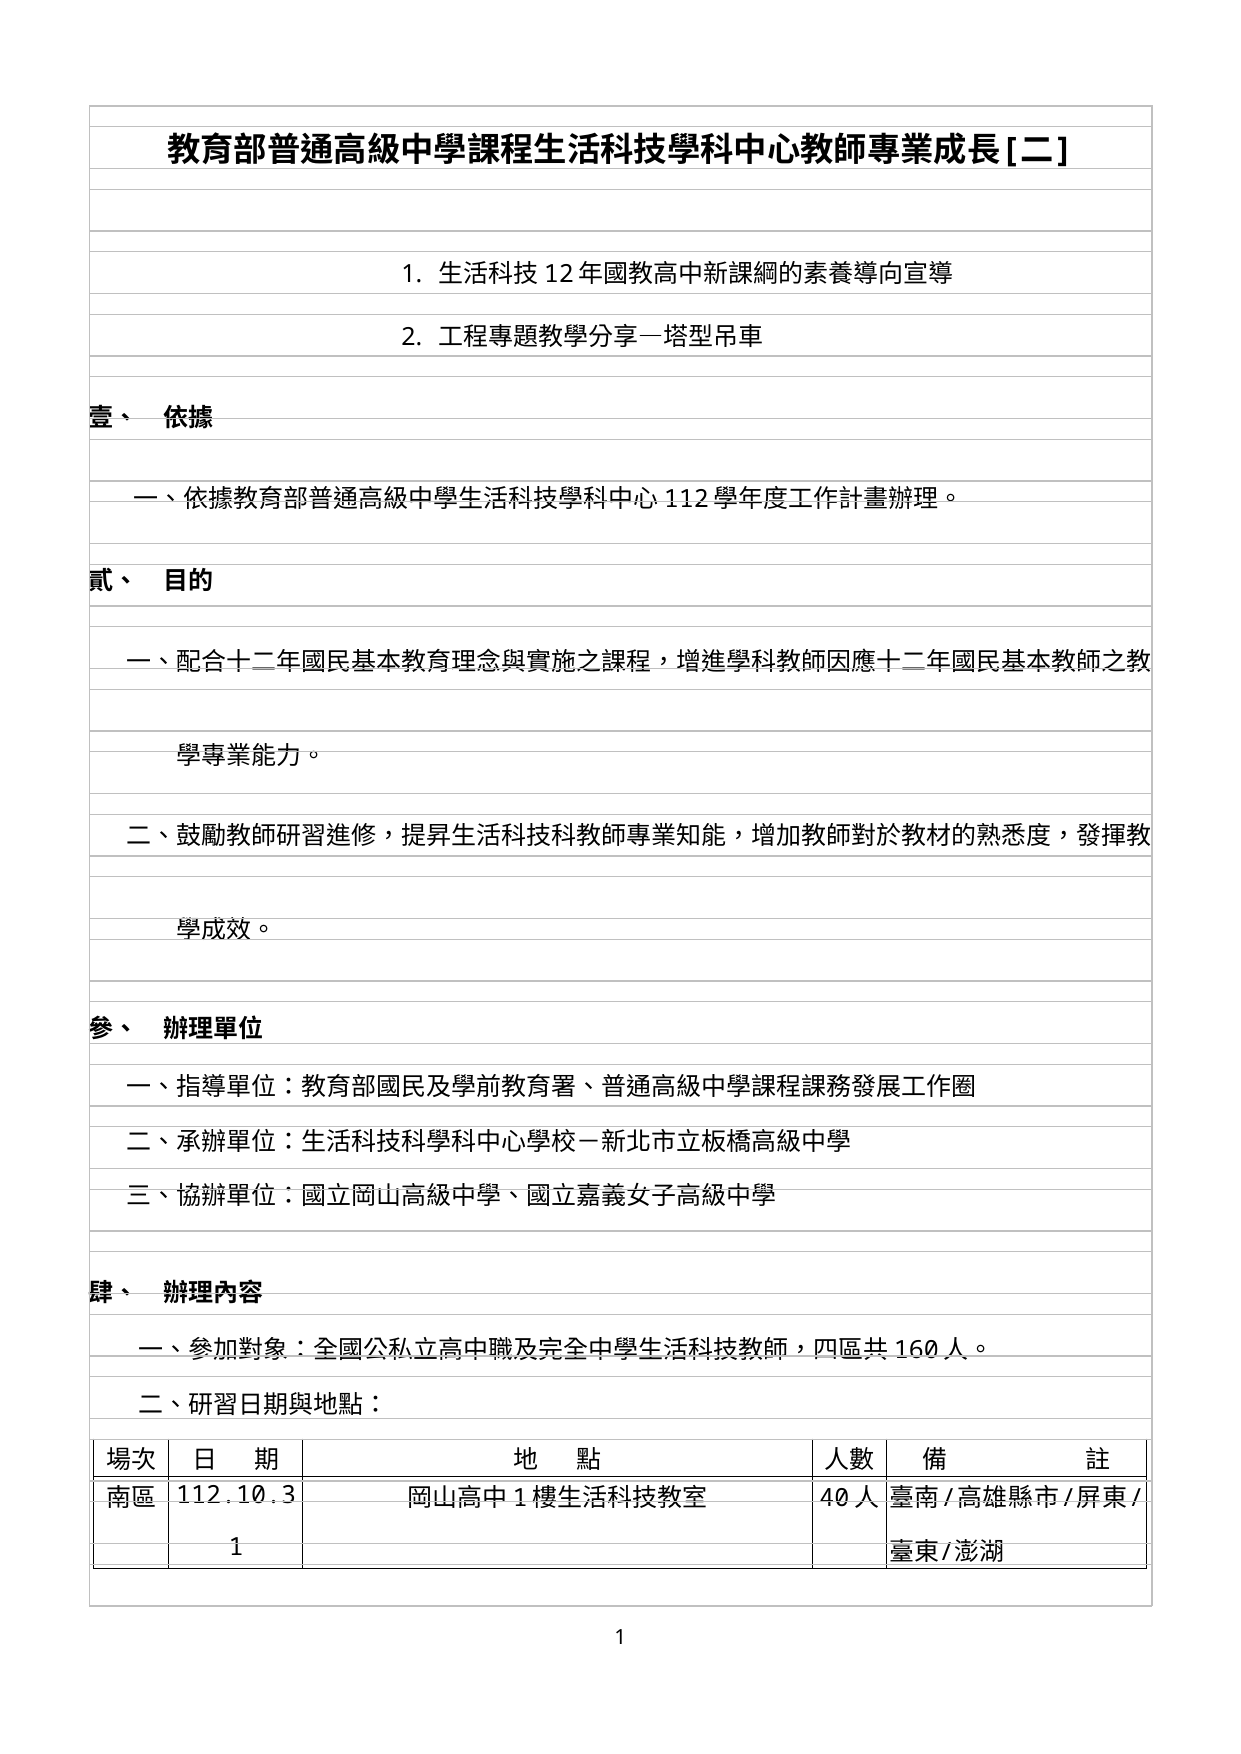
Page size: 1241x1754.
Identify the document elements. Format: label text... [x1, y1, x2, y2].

text 教育部普通高級中學課程生活科技學科中心教師專業成長[二] [90, 127, 1151, 168]
table_cell 臺南/高雄縣市/屏東/臺東/澎湖 [887, 1502, 1146, 1543]
text 一、配合十二年國民基本教育理念與實施之課程，增進學科教師因應十二年國民基本教師之教學專業能力。 [126, 690, 1151, 730]
text 一、參加對象：全國公私立高中職及完全中學生活科技教師，四區共160人。 [139, 1330, 1151, 1355]
text 二、研習日期與地點： [90, 1384, 1151, 1418]
table_cell 南區 [94, 1502, 168, 1543]
table_cell 112.10.31 （週二） [169, 1482, 302, 1501]
list 工程專題教學分享—塔型吊車 [401, 315, 1151, 355]
text [90, 107, 1151, 126]
table_cell 岡山高中1樓生活科技教室 [303, 1502, 812, 1543]
table_header 場次 [94, 1440, 168, 1476]
list [90, 1044, 1151, 1048]
text 一、依據教育部普通高級中學生活科技學科中心112學年度工作計畫辦理。 [90, 482, 1151, 501]
table_header 日 期 [169, 1440, 302, 1476]
table_header 人數 [813, 1440, 886, 1476]
text 一、參加對象：全國公私立高中職及完全中學生活科技教師，四區共160人。 [139, 1357, 1151, 1366]
table_header 地 點 [303, 1440, 812, 1476]
list [401, 294, 1151, 314]
list [90, 985, 1151, 1001]
list 辦理內容 [90, 1294, 1151, 1311]
table_cell 岡山高中1樓生活科技教室 [303, 1544, 812, 1564]
table_cell 南區 [119, 1494, 126, 1501]
table_header 備 註 [887, 1440, 1146, 1476]
text 三、協辦單位：國立岡山高級中學、國立嘉義女子高級中學 [90, 1175, 1151, 1189]
text 一、依據教育部普通高級中學生活科技學科中心112學年度工作計畫辦理。 [90, 455, 1151, 480]
list 生活科技12年國教高中新課綱的素養導向宣導 [401, 252, 1151, 293]
list 辦理單位 [90, 1002, 1151, 1043]
list [401, 232, 1151, 251]
table_cell 112.10.31 （週二） [169, 1502, 302, 1543]
table_cell 南區 [94, 1482, 168, 1501]
text 二、鼓勵教師研習進修，提昇生活科技科教師專業知能，增加教師對於教材的熟悉度，發揮教學成效。 [243, 919, 1151, 939]
list 辦理內容 [90, 1252, 1151, 1293]
table_cell 岡山高中1樓生活科技教室 [303, 1482, 812, 1501]
text 一、配合十二年國民基本教育理念與實施之課程，增進學科教師因應十二年國民基本教師之教學專業能力。 [126, 669, 1151, 689]
table_cell 南區 [111, 1494, 118, 1501]
table_cell 臺南/高雄縣市/屏東/臺東/澎湖 [887, 1482, 1146, 1501]
table_cell 40人 [813, 1502, 886, 1543]
table_cell 臺南/高雄縣市/屏東/臺東/澎湖 [887, 1544, 1146, 1564]
text 二、鼓勵教師研習進修，提昇生活科技科教師專業知能，增加教師對於教材的熟悉度，發揮教學成效。 [126, 919, 215, 939]
text 二、鼓勵教師研習進修，提昇生活科技科教師專業知能，增加教師對於教材的熟悉度，發揮教學成效。 [126, 794, 1151, 814]
text 一、指導單位：教育部國民及學前教育署、普通高級中學課程課務發展工作圈 [90, 1067, 1151, 1103]
text 一、配合十二年國民基本教育理念與實施之課程，增進學科教師因應十二年國民基本教師之教學專業能力。 [126, 732, 1151, 751]
list 目的 [90, 565, 1151, 599]
text 二、鼓勵教師研習進修，提昇生活科技科教師專業知能，增加教師對於教材的熟悉度，發揮教學成效。 [126, 857, 1151, 876]
text 一、配合十二年國民基本教育理念與實施之課程，增進學科教師因應十二年國民基本教師之教學專業能力。 [126, 752, 1151, 774]
table_cell 112.10.31 （週二） [169, 1544, 302, 1564]
table_cell 40人 [813, 1482, 886, 1501]
text 二、承辦單位：生活科技科學科中心學校－新北市立板橋高級中學 [90, 1127, 1151, 1157]
text 三、協辦單位：國立岡山高級中學、國立嘉義女子高級中學 [90, 1190, 1151, 1212]
list [90, 544, 1151, 564]
text [90, 1121, 1151, 1126]
list [90, 537, 1151, 543]
table_cell 南區 [94, 1544, 168, 1564]
text 二、鼓勵教師研習進修，提昇生活科技科教師專業知能，增加教師對於教材的熟悉度，發揮教學成效。 [126, 815, 1151, 855]
text 二、鼓勵教師研習進修，提昇生活科技科教師專業知能，增加教師對於教材的熟悉度，發揮教學成效。 [126, 877, 1151, 918]
text 一、配合十二年國民基本教育理念與實施之課程，增進學科教師因應十二年國民基本教師之教學專業能力。 [126, 627, 1151, 668]
table_cell 40人 [813, 1544, 886, 1564]
text 一、配合十二年國民基本教育理念與實施之課程，增進學科教師因應十二年國民基本教師之教學專業能力。 [126, 618, 1151, 626]
text 一、依據教育部普通高級中學生活科技學科中心112學年度工作計畫辦理。 [90, 502, 1151, 518]
list 依據 [90, 377, 1151, 418]
text 二、鼓勵教師研習進修，提昇生活科技科教師專業知能，增加教師對於教材的熟悉度，發揮教學成效。 [126, 940, 1151, 948]
list 依據 [90, 419, 1151, 437]
